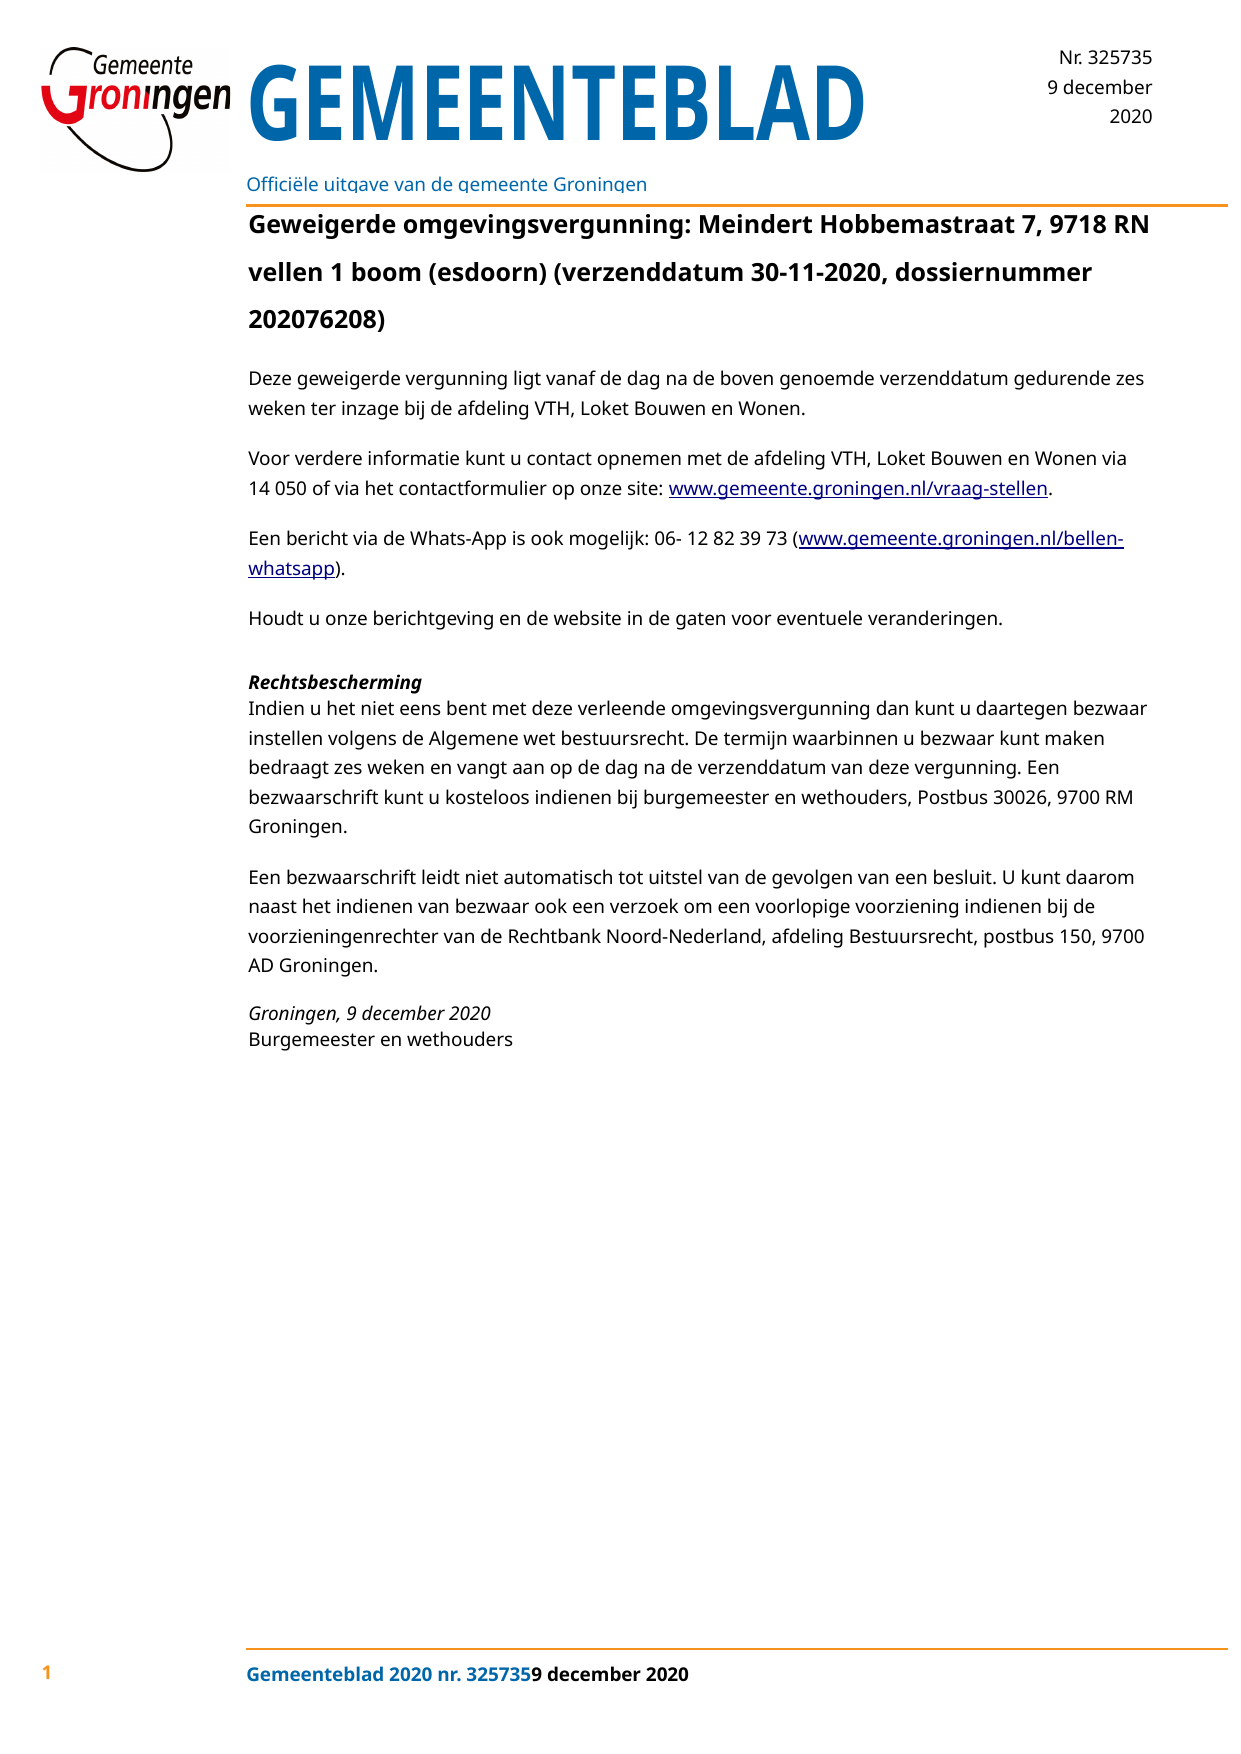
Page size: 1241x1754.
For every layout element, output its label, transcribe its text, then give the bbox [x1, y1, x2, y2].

text Indien u het niet eens bent met deze verleende omgevingsvergunning dan kunt u daartegen bezwaar instellen volgens de Algemene wet bestuursrecht. De termijn waarbinnen u bezwaar kunt maken bedraagt zes weken en vangt aan op de dag na de verzenddatum van deze vergunning. Een bezwaarschrift kunt u kosteloos indienen bij burgemeester en wethouders, Postbus 30026, 9700 RM Groningen. [248, 695, 1152, 839]
text Groningen, 9 december 2020 [248, 1001, 1152, 1026]
text Een bericht via de Whats-App is ook mogelijk: 06- 12 82 39 73 (www.gemeente.groningen.nl/bellen-whatsapp). [248, 526, 1152, 581]
text Rechtsbescherming [248, 669, 1152, 695]
text Deze geweigerde vergunning ligt vanaf de dag na de boven genoemde verzenddatum gedurende zes weken ter inzage bij de afdeling VTH, Loket Bouwen en Wonen. [248, 366, 1152, 421]
text Burgemeester en wethouders [248, 1026, 1152, 1052]
picture [41, 47, 231, 172]
text Houdt u onze berichtgeving en de website in de gaten voor eventuele veranderingen. [248, 606, 1152, 631]
text Voor verdere informatie kunt u contact opnemen met de afdeling VTH, Loket Bouwen en Wonen via 14 050 of via het contactformulier op onze site: www.gemeente.groningen.nl/vraag-stellen. [248, 446, 1152, 501]
text Geweigerde omgevingsvergunning: Meindert Hobbemastraat 7, 9718 RN vellen 1 boom (esdoorn) (verzenddatum 30-11-2020, dossiernummer 202076208) [248, 207, 1152, 336]
text Een bezwaarschrift leidt niet automatisch tot uitstel van de gevolgen van een besluit. U kunt daarom naast het indienen van bezwaar ook een verzoek om een voorlopige voorziening indienen bij de voorzieningenrechter van de Rechtbank Noord-Nederland, afdeling Bestuursrecht, postbus 150, 9700 AD Groningen. [248, 864, 1152, 978]
